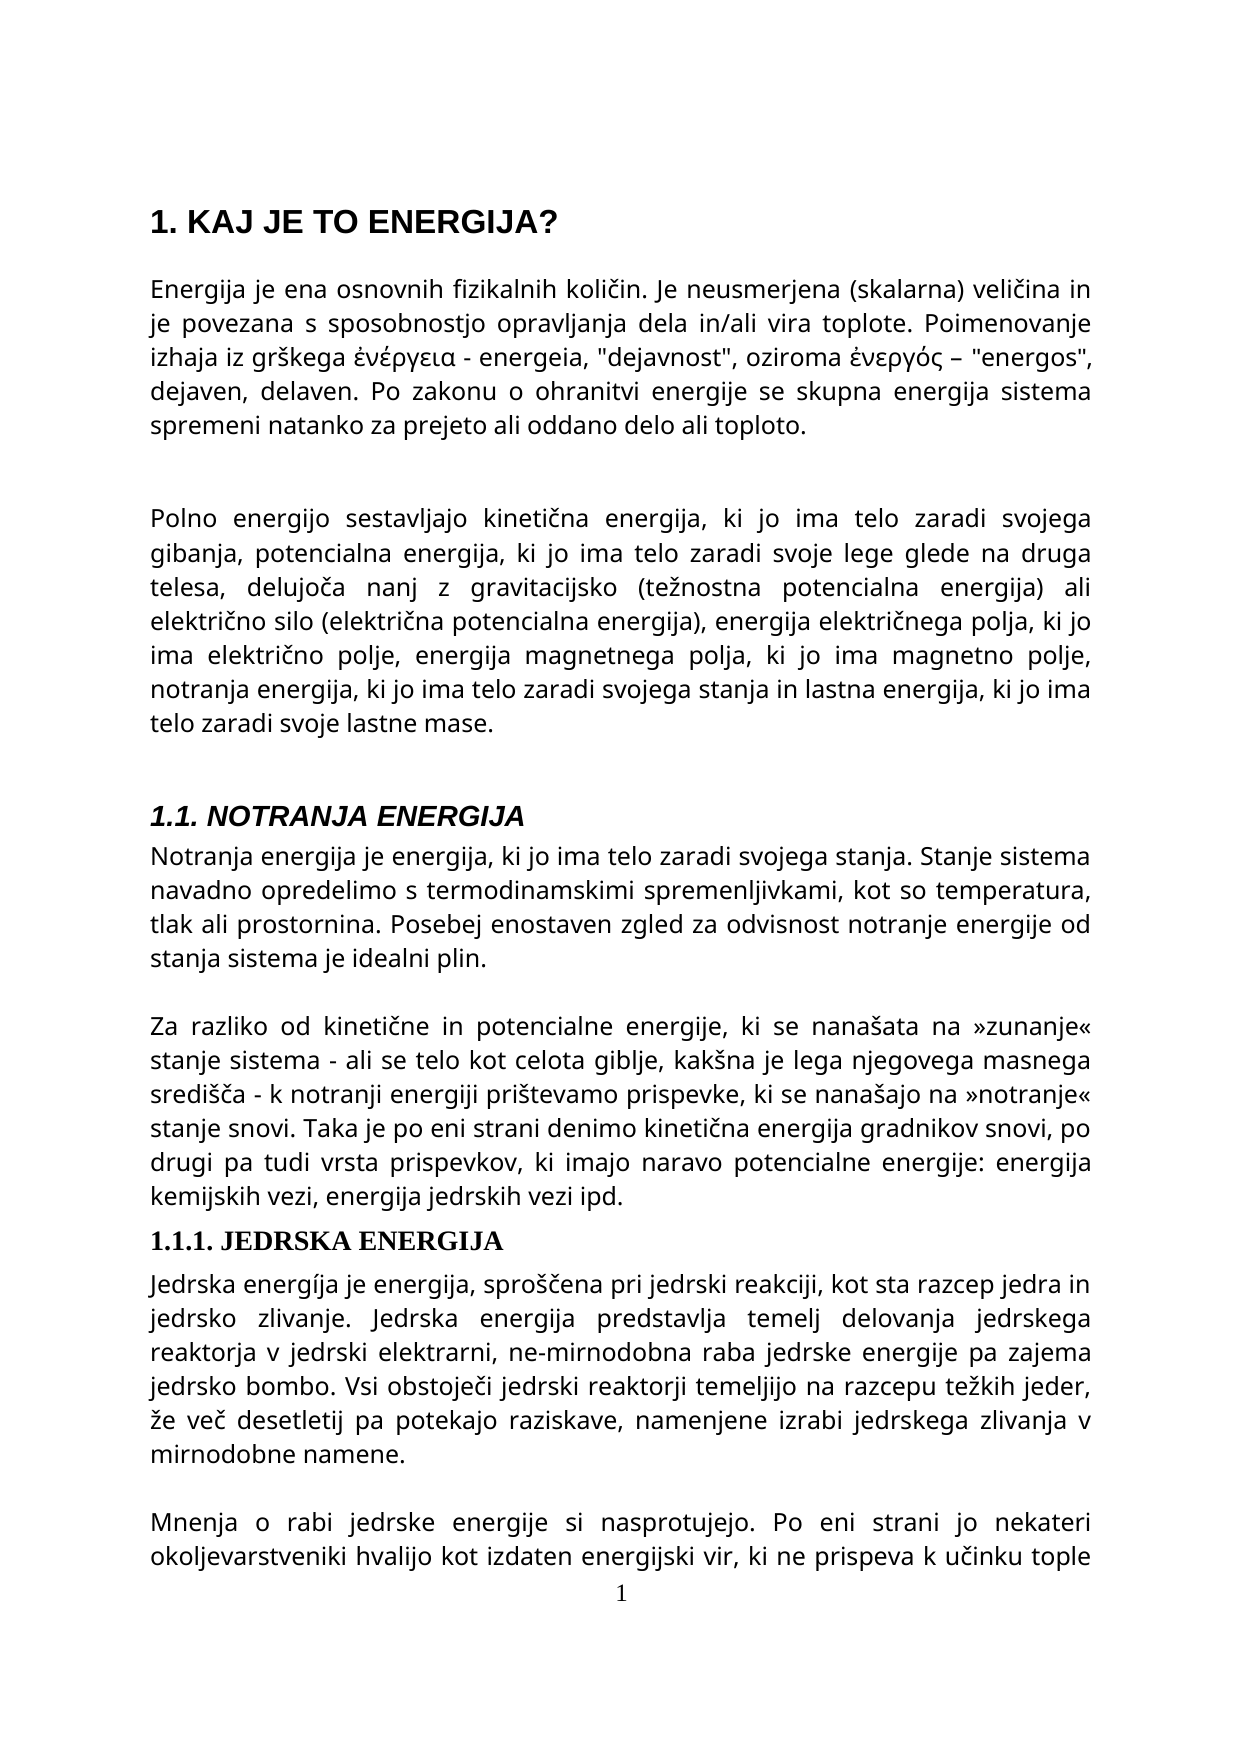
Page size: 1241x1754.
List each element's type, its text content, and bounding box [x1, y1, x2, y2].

text Mnenja o rabi jedrske energije si nasprotujejo. Po eni strani jo nekateri okoljevarstveniki hvalijo kot izdaten energijski vir, ki ne prispeva k učinku tople [150, 1505, 1093, 1573]
text Za razliko od kinetične in potencialne energije, ki se nanašata na »zunanje« stanje sistema - ali se telo kot celota giblje, kakšna je lega njegovega masnega središča - k notranji energiji prištevamo prispevke, ki se nanašajo na »notranje« stanje snovi. Taka je po eni strani denimo kinetična energija gradnikov snovi, po drugi pa tudi vrsta prispevkov, ki imajo naravo potencialne energije: energija kemijskih vezi, energija jedrskih vezi ipd. [150, 1009, 1093, 1213]
text Jedrska energíja je energija, sproščena pri jedrski reakciji, kot sta razcep jedra in jedrsko zlivanje. Jedrska energija predstavlja temelj delovanja jedrskega reaktorja v jedrski elektrarni, ne-mirnodobna raba jedrske energije pa zajema jedrsko bombo. Vsi obstoječi jedrski reaktorji temeljijo na razcepu težkih jeder, že več desetletij pa potekajo raziskave, namenjene izrabi jedrskega zlivanja v mirnodobne namene. [150, 1266, 1093, 1471]
text Energija je ena osnovnih fizikalnih količin. Je neusmerjena (skalarna) veličina in je povezana s sposobnostjo opravljanja dela in/ali vira toplote. Poimenovanje izhaja iz grškega ἐνέργεια - energeia, "dejavnost", oziroma ἐνεργός – "energos", dejaven, delaven. Po zakonu o ohranitvi energije se skupna energija sistema spremeni natanko za prejeto ali oddano delo ali toploto. [150, 272, 1093, 442]
text Notranja energija je energija, ki jo ima telo zaradi svojega stanja. Stanje sistema navadno opredelimo s termodinamskimi spremenljivkami, kot so temperatura, tlak ali prostornina. Posebej enostaven zgled za odvisnost notranje energije od stanja sistema je idealni plin. [150, 838, 1093, 975]
text Polno energijo sestavljajo kinetična energija, ki jo ima telo zaradi svojega gibanja, potencialna energija, ki jo ima telo zaradi svoje lege glede na druga telesa, delujoča nanj z gravitacijsko (težnostna potencialna energija) ali električno silo (električna potencialna energija), energija električnega polja, ki jo ima električno polje, energija magnetnega polja, ki jo ima magnetno polje, notranja energija, ki jo ima telo zaradi svojega stanja in lastna energija, ki jo ima telo zaradi svoje lastne mase. [150, 501, 1093, 739]
subtitle 1.1.1. JEDRSKA ENERGIJA [150, 1223, 1093, 1256]
subtitle 1.1. NOTRANJA ENERGIJA [150, 799, 1093, 832]
subtitle 1. KAJ JE TO ENERGIJA? [150, 202, 1093, 241]
